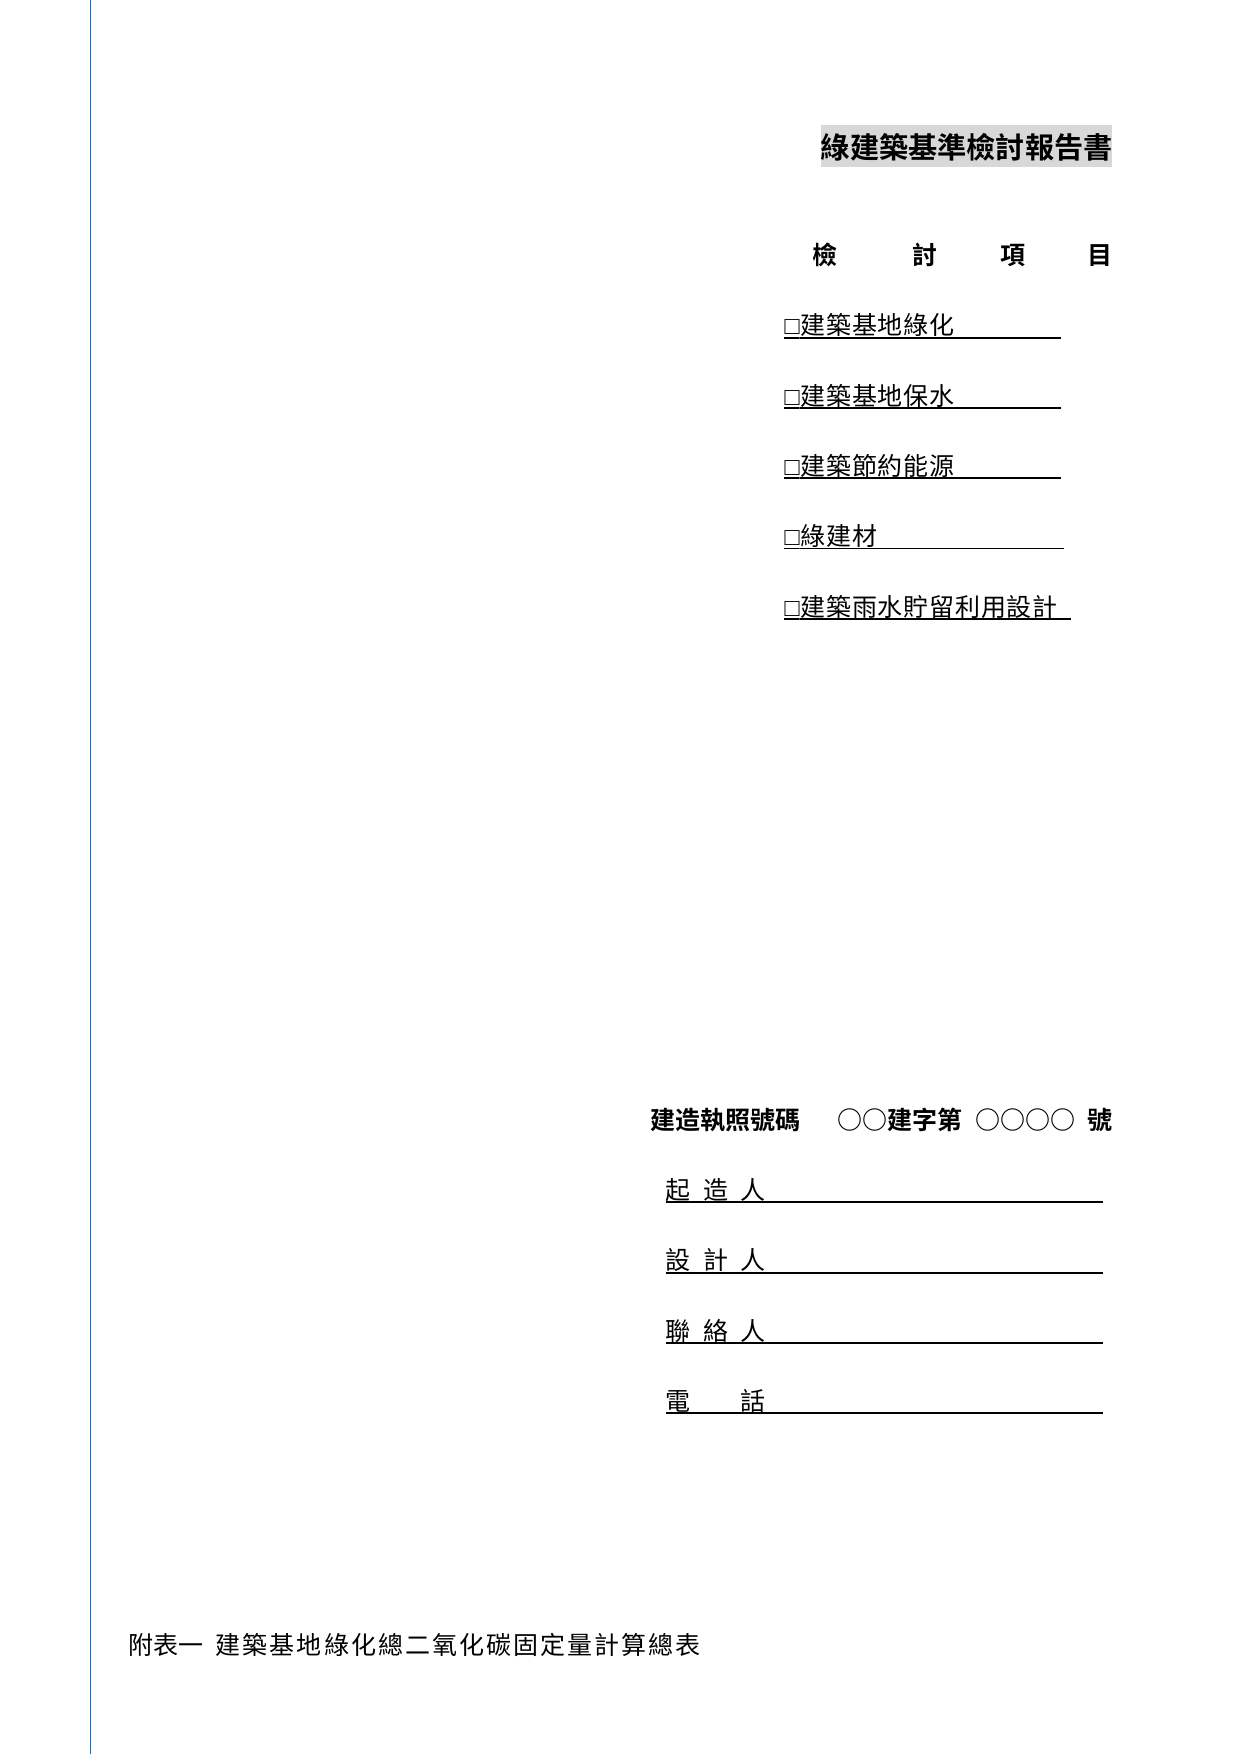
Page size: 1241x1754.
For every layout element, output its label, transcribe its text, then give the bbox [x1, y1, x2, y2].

text □綠建材 [128, 517, 1112, 553]
text 檢 討 項 目 [128, 235, 1112, 272]
text 聯 絡 人 [128, 1311, 1112, 1347]
text 附表一 建築基地綠化總二氧化碳固定量計算總表 [128, 1625, 1112, 1662]
text 起 造 人 [128, 1170, 1112, 1207]
text 電 話 [103, 1381, 1112, 1418]
text □建築基地保水 [128, 376, 1112, 412]
text □建築節約能源 [128, 446, 1112, 483]
text 綠建築基準檢討報告書 [128, 125, 1112, 167]
text 建造執照號碼 ○○建字第 ○○○○ 號 [128, 1100, 1112, 1136]
text □建築基地綠化 [128, 306, 1112, 342]
text 設 計 人 [128, 1241, 1112, 1277]
text □建築雨水貯留利用設計 [128, 587, 1112, 623]
